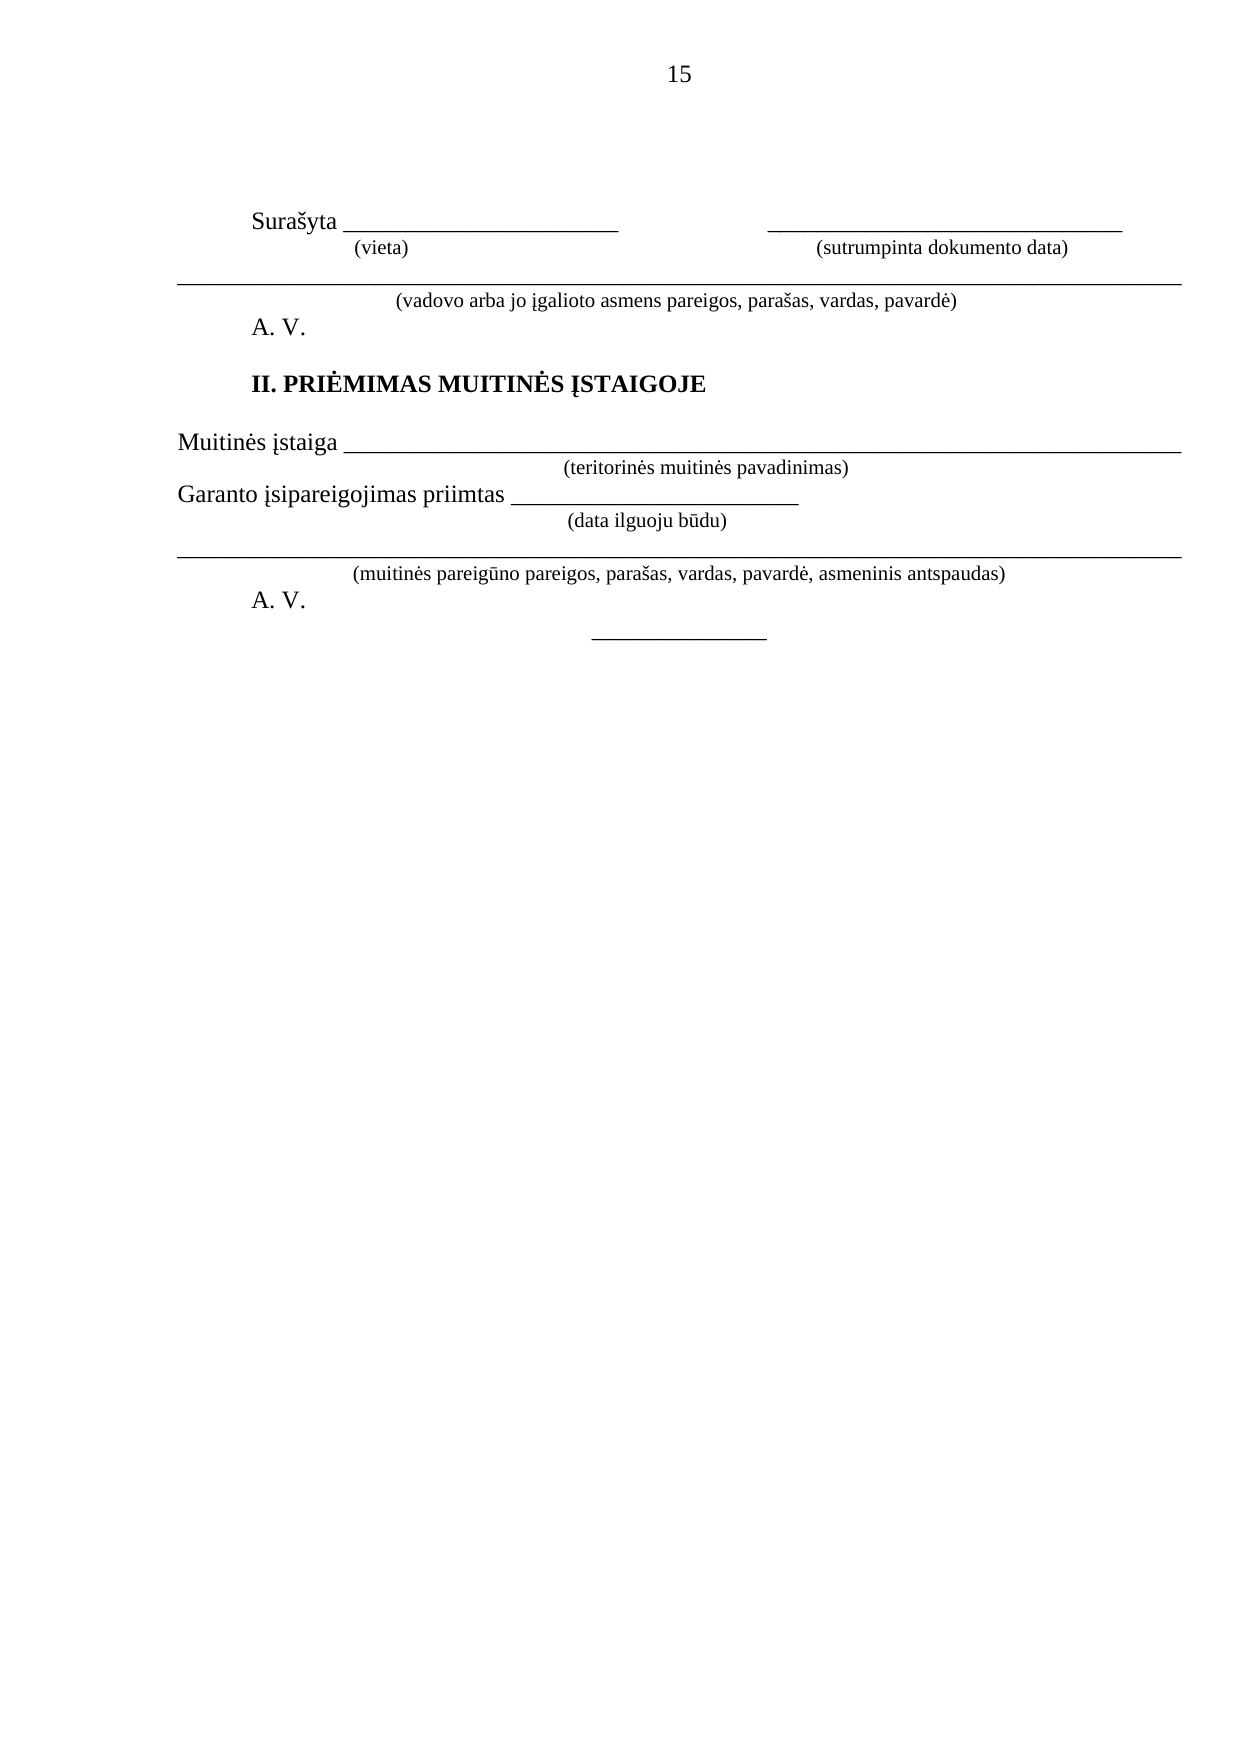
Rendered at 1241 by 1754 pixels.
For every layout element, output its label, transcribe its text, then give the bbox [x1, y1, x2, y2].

text Surašyta ______________________ [177, 206, 1181, 235]
text (vadovo arba jo įgalioto asmens pareigos, parašas, vardas, pavardė) [177, 287, 1181, 312]
text (data ilguoju būdu) [177, 508, 1181, 532]
text II. PRIĖMIMAS muitinės ĮSTAIGOJE [177, 369, 1181, 398]
text A. V. [177, 312, 1181, 340]
text A. V. [177, 585, 1181, 614]
text (vieta) (sutrumpinta dokumento data) [177, 235, 1181, 259]
text Garanto įsipareigojimas priimtas _______________________ [177, 479, 1181, 508]
text Muitinės įstaiga [177, 427, 1181, 455]
text ______________ [177, 614, 1181, 642]
text (muitinės pareigūno pareigos, parašas, vardas, pavardė, asmeninis antspaudas) [177, 561, 1181, 585]
text (teritorinės muitinės pavadinimas) [177, 455, 1181, 479]
